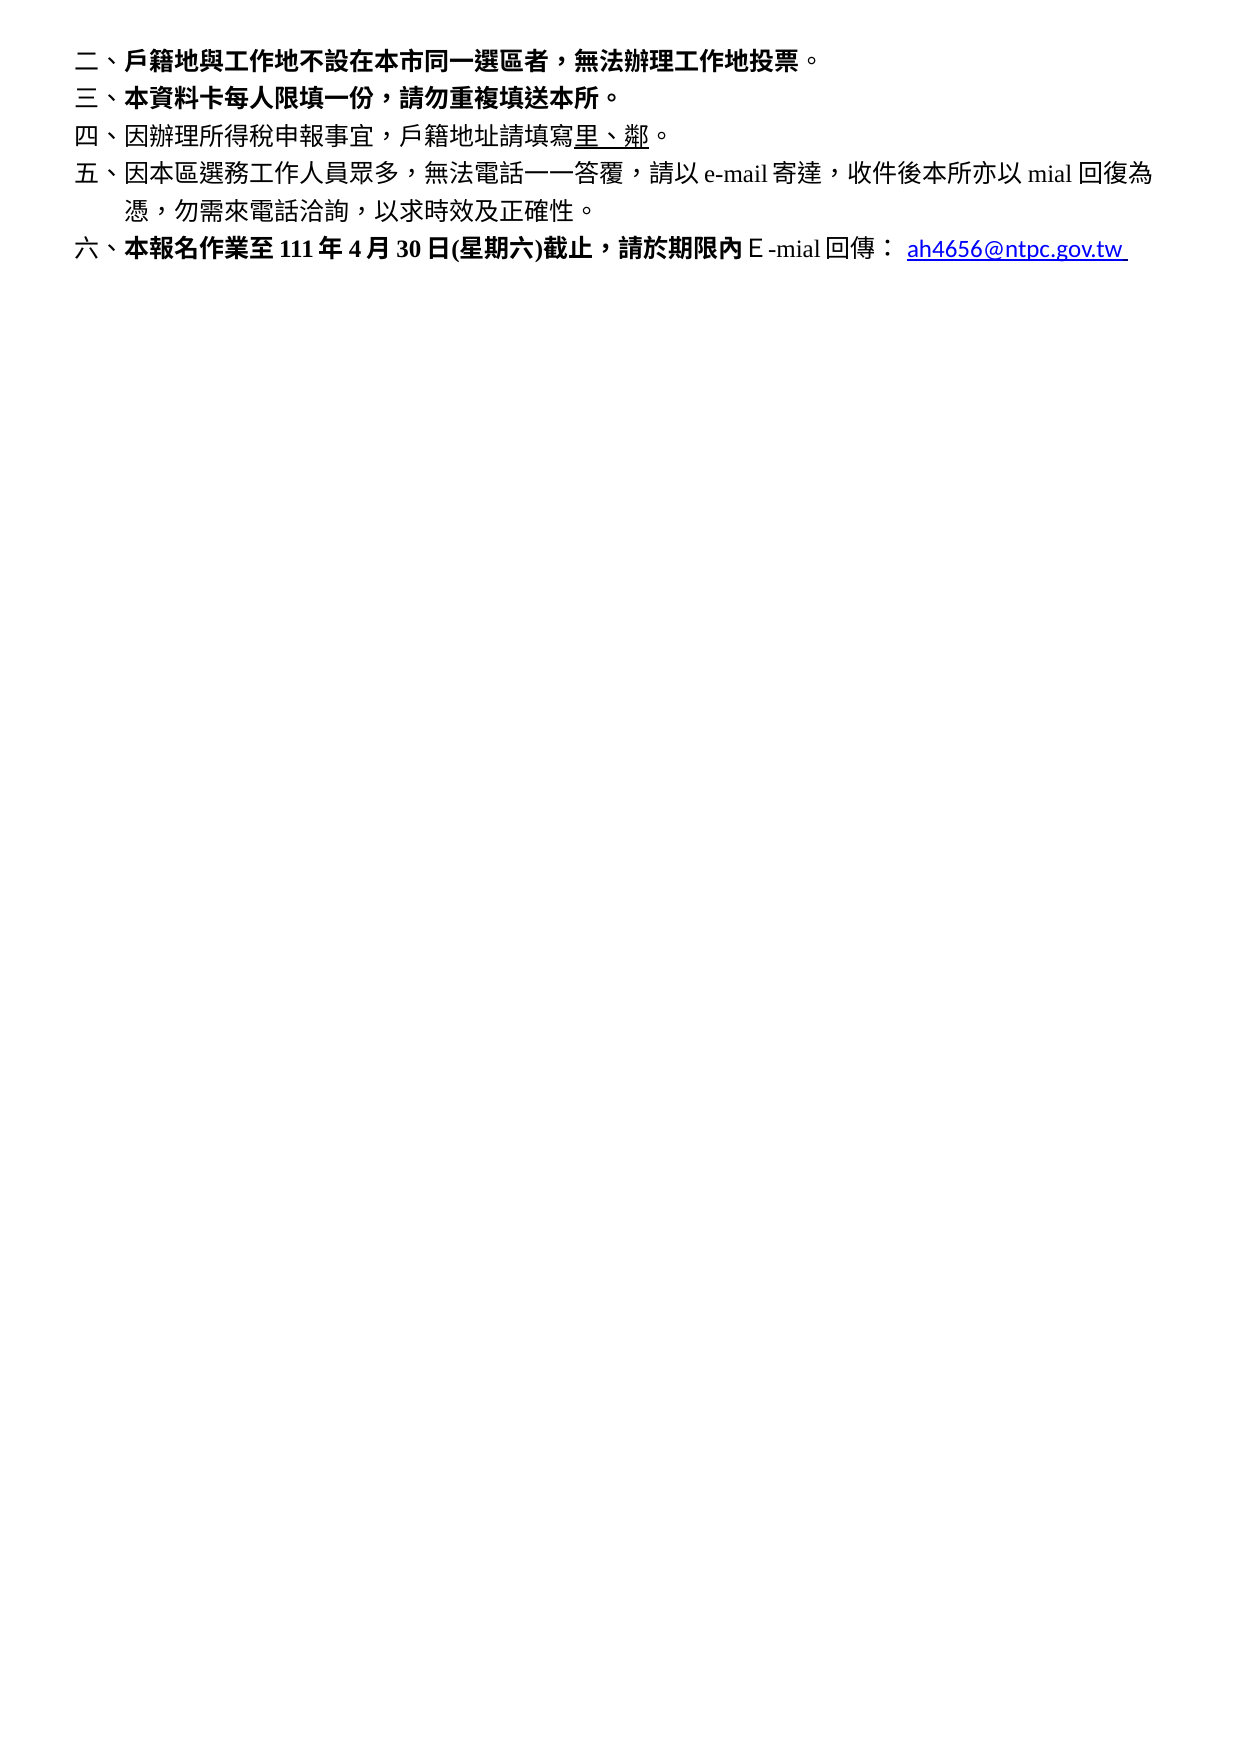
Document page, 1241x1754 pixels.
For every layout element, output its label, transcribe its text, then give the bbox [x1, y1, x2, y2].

text 六、本報名作業至111年4月30日(星期六)截止，請於期限內Ｅ-mial回傳： ah4656@ntpc.gov.tw [74, 228, 1167, 266]
text 五、因本區選務工作人員眾多，無法電話一一答覆，請以e-mail寄達，收件後本所亦以mial 回復為憑，勿需來電話洽詢，以求時效及正確性。 [74, 153, 1167, 228]
text 二、戶籍地與工作地不設在本市同一選區者，無法辦理工作地投票。 [74, 41, 1167, 78]
text 四、因辦理所得稅申報事宜，戶籍地址請填寫里、鄰。 [74, 116, 1167, 153]
text 三、本資料卡每人限填一份，請勿重複填送本所。 [74, 78, 1167, 116]
